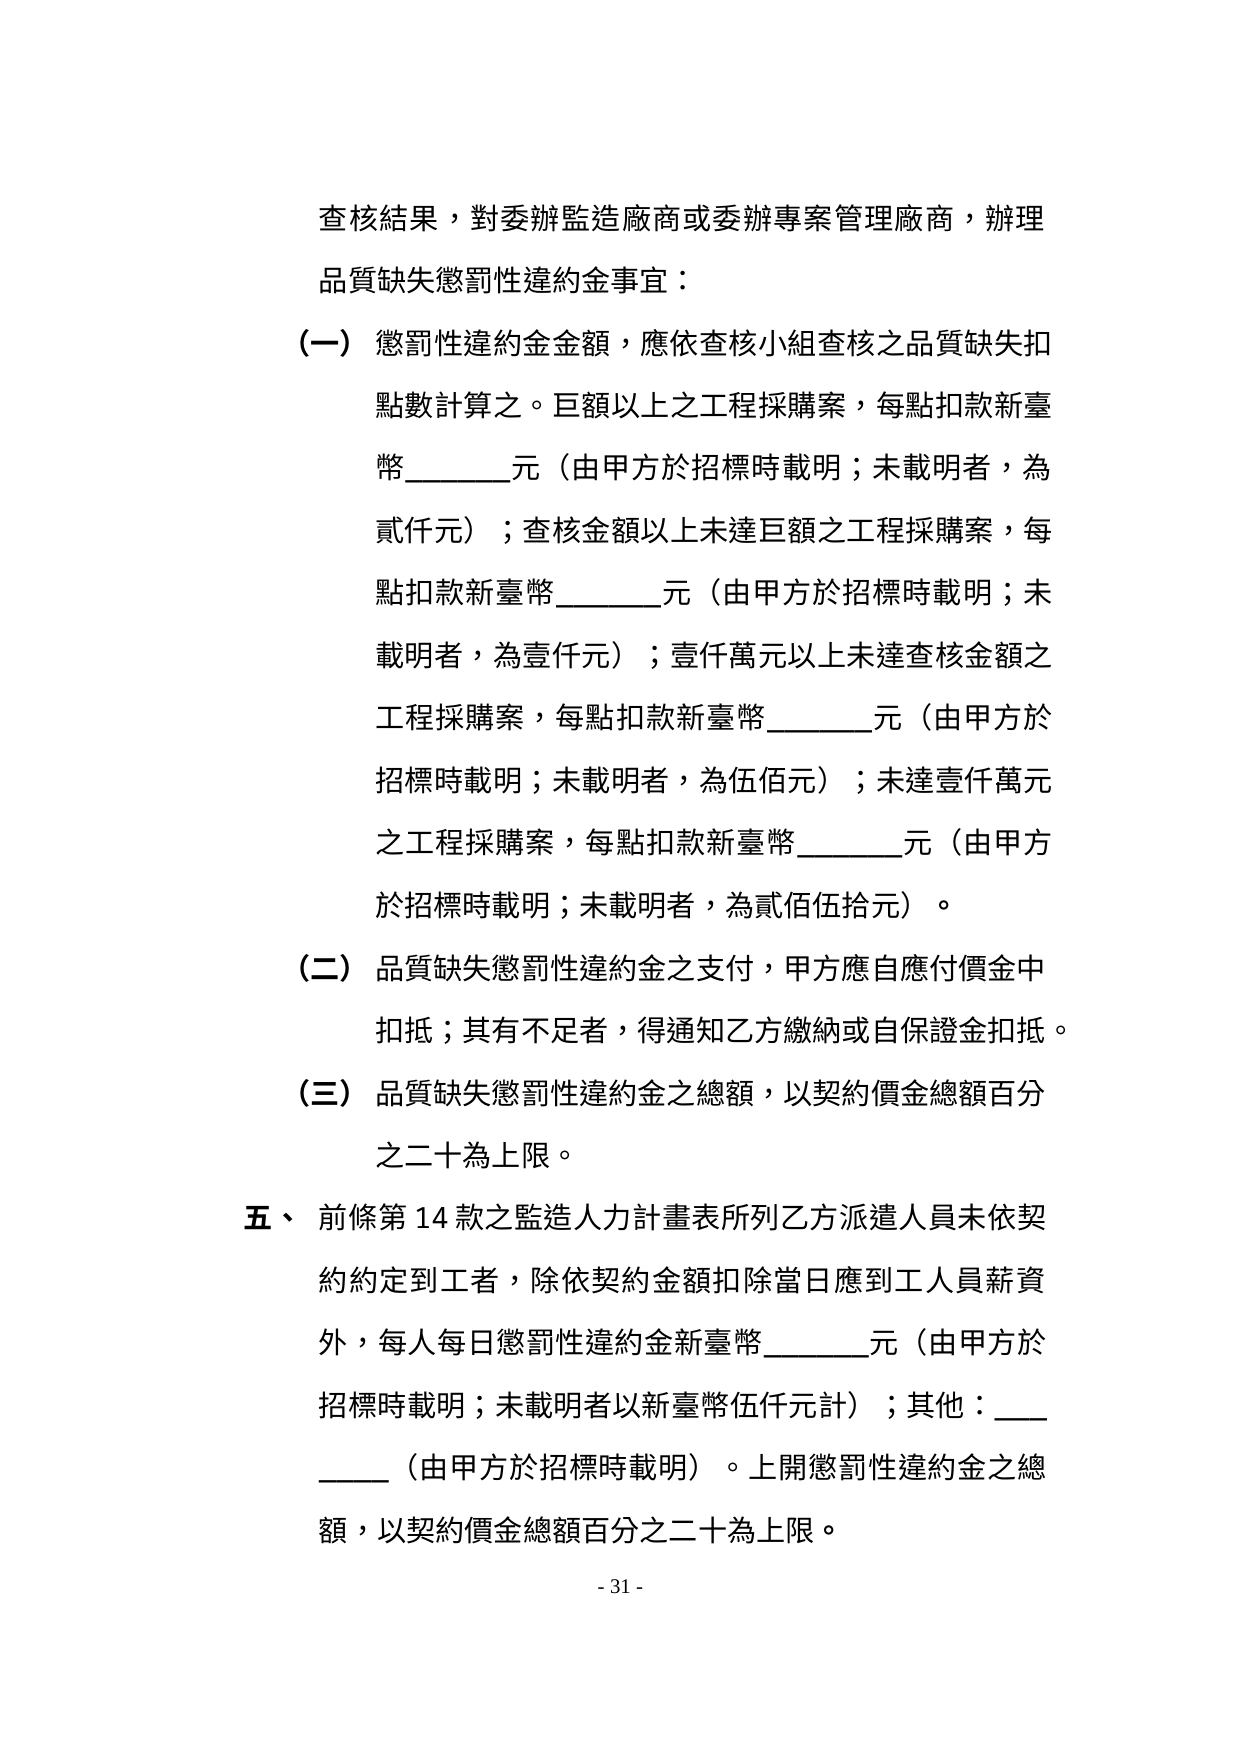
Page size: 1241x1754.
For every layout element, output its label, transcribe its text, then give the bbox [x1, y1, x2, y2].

list 品質缺失懲罰性違約金之總額，以契約價金總額百分之二十為上限。 [281, 1050, 1053, 1175]
list 品質缺失懲罰性違約金之支付，甲方應自應付價金中扣抵；其有不足者，得通知乙方繳納或自保證金扣抵。 [281, 925, 1053, 1050]
list 懲罰性違約金金額，應依查核小組查核之品質缺失扣點數計算之。巨額以上之工程採購案，每點扣款新臺幣______元（由甲方於招標時載明；未載明者，為貳仟元）；查核金額以上未達巨額之工程採購案，每點扣款新臺幣______元（由甲方於招標時載明；未載明者，為壹仟元）；壹仟萬元以上未達查核金額之工程採購案，每點扣款新臺幣______元（由甲方於招標時載明；未載明者，為伍佰元）；未達壹仟萬元之工程採購案，每點扣款新臺幣______元（由甲方於招標時載明；未載明者，為貳佰伍拾元）。 [281, 300, 1053, 925]
list 前條第14款之監造人力計畫表所列乙方派遣人員未依契約約定到工者，除依契約金額扣除當日應到工人員薪資外，每人每日懲罰性違約金新臺幣______元（由甲方於招標時載明；未載明者以新臺幣伍仟元計）；其他：_______（由甲方於招標時載明）。上開懲罰性違約金之總額，以契約價金總額百分之二十為上限。 [244, 1175, 1047, 1550]
list 查核結果，對委辦監造廠商或委辦專案管理廠商，辦理品質缺失懲罰性違約金事宜： [244, 175, 1047, 300]
